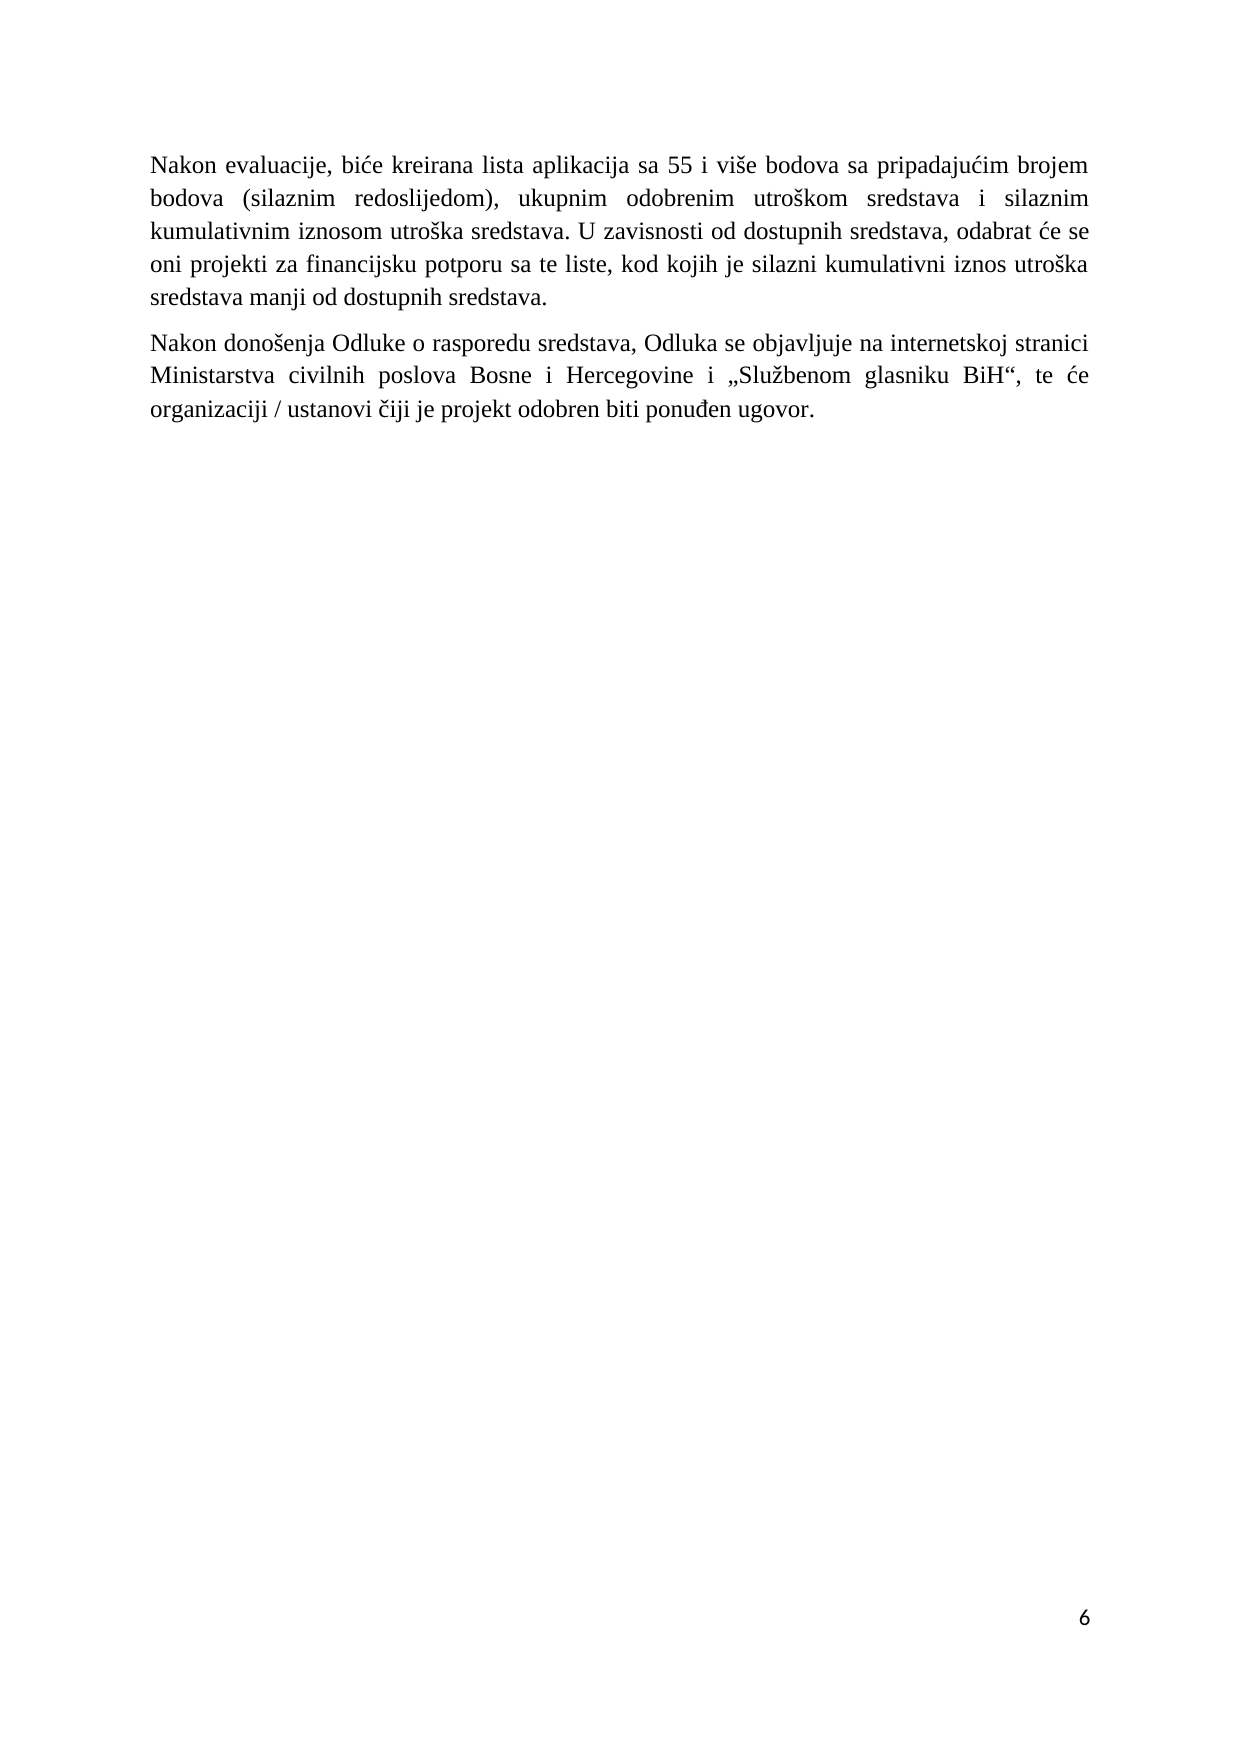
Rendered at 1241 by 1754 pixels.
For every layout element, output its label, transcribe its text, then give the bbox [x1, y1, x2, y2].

text Nakon donošenja Odluke o rasporedu sredstava, Odluka se objavljuje na internetskoj stranici Ministarstva civilnih poslova Bosne i Hercegovine i „Službenom glasniku BiH“, te će organizaciji / ustanovi čiji je projekt odobren biti ponuđen ugovor. [150, 328, 1090, 422]
text Nakon evaluacije, biće kreirana lista aplikacija sa 55 i više bodova sa pripadajućim brojem bodova (silaznim redoslijedom), ukupnim odobrenim utroškom sredstava i silaznim kumulativnim iznosom utroška sredstava. U zavisnosti od dostupnih sredstava, odabrat će se oni projekti za financijsku potporu sa te liste, kod kojih je silazni kumulativni iznos utroška sredstava manji od dostupnih sredstava. [150, 150, 1090, 311]
